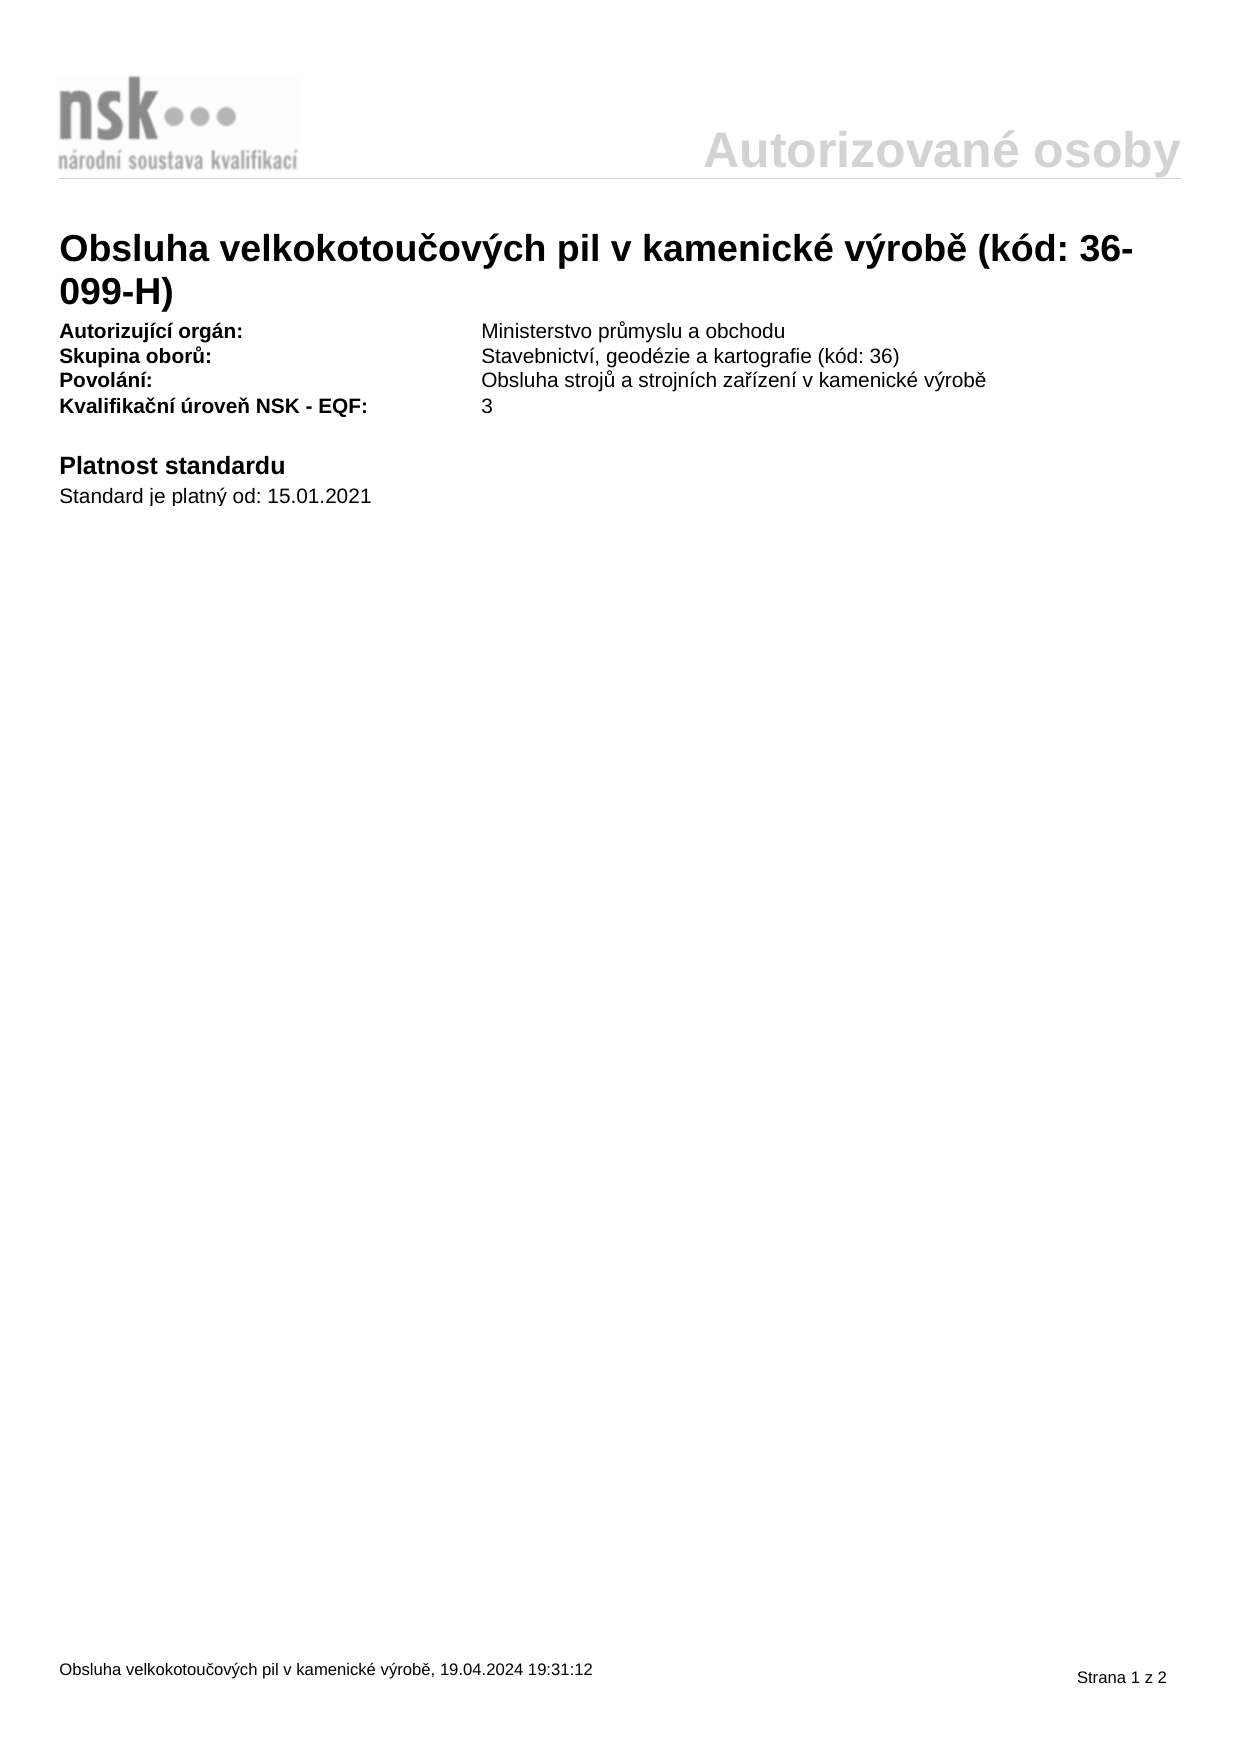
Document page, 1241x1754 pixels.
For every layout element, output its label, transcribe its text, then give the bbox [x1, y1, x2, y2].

table_cell Povolání: [59, 368, 481, 392]
table_cell [626, 313, 860, 319]
table_cell [886, 1106, 1167, 1383]
table_cell Stavebnictví, geodézie a kartografie (kód: 36) [481, 344, 1181, 368]
table_cell [59, 1106, 119, 1383]
table_cell [618, 172, 626, 178]
table_cell [119, 196, 481, 224]
table_cell [481, 313, 617, 319]
table_cell [886, 1384, 1167, 1659]
table_cell [1167, 196, 1181, 224]
table_cell [626, 506, 860, 806]
table_cell [626, 1384, 860, 1659]
table_cell [626, 418, 860, 447]
table_cell Obsluha velkokotoučových pil v kamenické výrobě, 19.04.2024 19:31:12 [59, 1660, 860, 1696]
table_cell [1167, 806, 1181, 1106]
table_cell [59, 172, 119, 178]
table_cell [618, 196, 626, 224]
table_cell Standard je platný od: 15.01.2021 [59, 484, 1181, 506]
table_cell [119, 418, 481, 447]
table_cell Obsluha strojů a strojních zařízení v kamenické výrobě [481, 368, 1181, 393]
table_cell Obsluha velkokotoučových pil v kamenické výrobě (kód: 36-099-H) [59, 224, 1181, 313]
table_cell [860, 418, 886, 447]
table_cell 3 [481, 394, 1181, 417]
table_cell [59, 1384, 119, 1659]
table_header [619, 59, 626, 172]
table_cell [886, 418, 1167, 447]
table_cell Strana 1 z 2 [860, 1660, 1167, 1696]
table_cell [618, 1106, 626, 1383]
table_cell [1167, 313, 1181, 319]
table_cell [59, 506, 119, 806]
table_header Autorizované osoby [626, 59, 1181, 178]
table_cell [1167, 1106, 1181, 1383]
table_cell [886, 806, 1167, 1106]
table_cell Platnost standardu [59, 448, 1181, 483]
table_cell [626, 1106, 860, 1383]
table_cell [59, 806, 119, 1106]
table_cell [860, 806, 886, 1106]
table_cell [1167, 506, 1181, 806]
table_cell Kvalifikační úroveň NSK - EQF: [59, 394, 481, 417]
table_cell [886, 313, 1167, 319]
table_cell [119, 806, 481, 1106]
table_cell [481, 418, 617, 447]
table_cell [59, 313, 119, 319]
table_cell [59, 179, 1181, 196]
table_cell [119, 172, 481, 178]
table_cell [119, 1106, 481, 1383]
table_cell [481, 172, 617, 178]
table_cell [481, 506, 617, 806]
table_cell [886, 506, 1167, 806]
table_cell [119, 506, 481, 806]
table_cell [626, 196, 860, 224]
table_cell [481, 806, 617, 1106]
table_cell [1167, 1660, 1181, 1696]
table_cell [886, 196, 1167, 224]
table_cell [618, 506, 626, 806]
table_cell [481, 1106, 617, 1383]
table_cell [1167, 1384, 1181, 1659]
table_cell [860, 313, 886, 319]
table_cell [618, 313, 626, 319]
table_cell Skupina oborů: [59, 344, 481, 368]
table_cell [618, 1384, 626, 1659]
table_cell [618, 418, 626, 447]
table_cell [481, 1384, 617, 1659]
table_cell [59, 196, 119, 224]
picture [57, 59, 619, 172]
table_cell [618, 806, 626, 1106]
table_cell [1167, 418, 1181, 447]
table_cell [626, 806, 860, 1106]
table_cell [59, 418, 119, 447]
table_cell [860, 1106, 886, 1383]
table_cell Ministerstvo průmyslu a obchodu [481, 319, 1181, 344]
table_cell [860, 1384, 886, 1659]
table_cell [119, 313, 481, 319]
table_cell [860, 196, 886, 224]
table_cell [481, 196, 617, 224]
table_cell [119, 1384, 481, 1659]
table_cell Autorizující orgán: [59, 319, 481, 343]
table_cell [860, 506, 886, 806]
